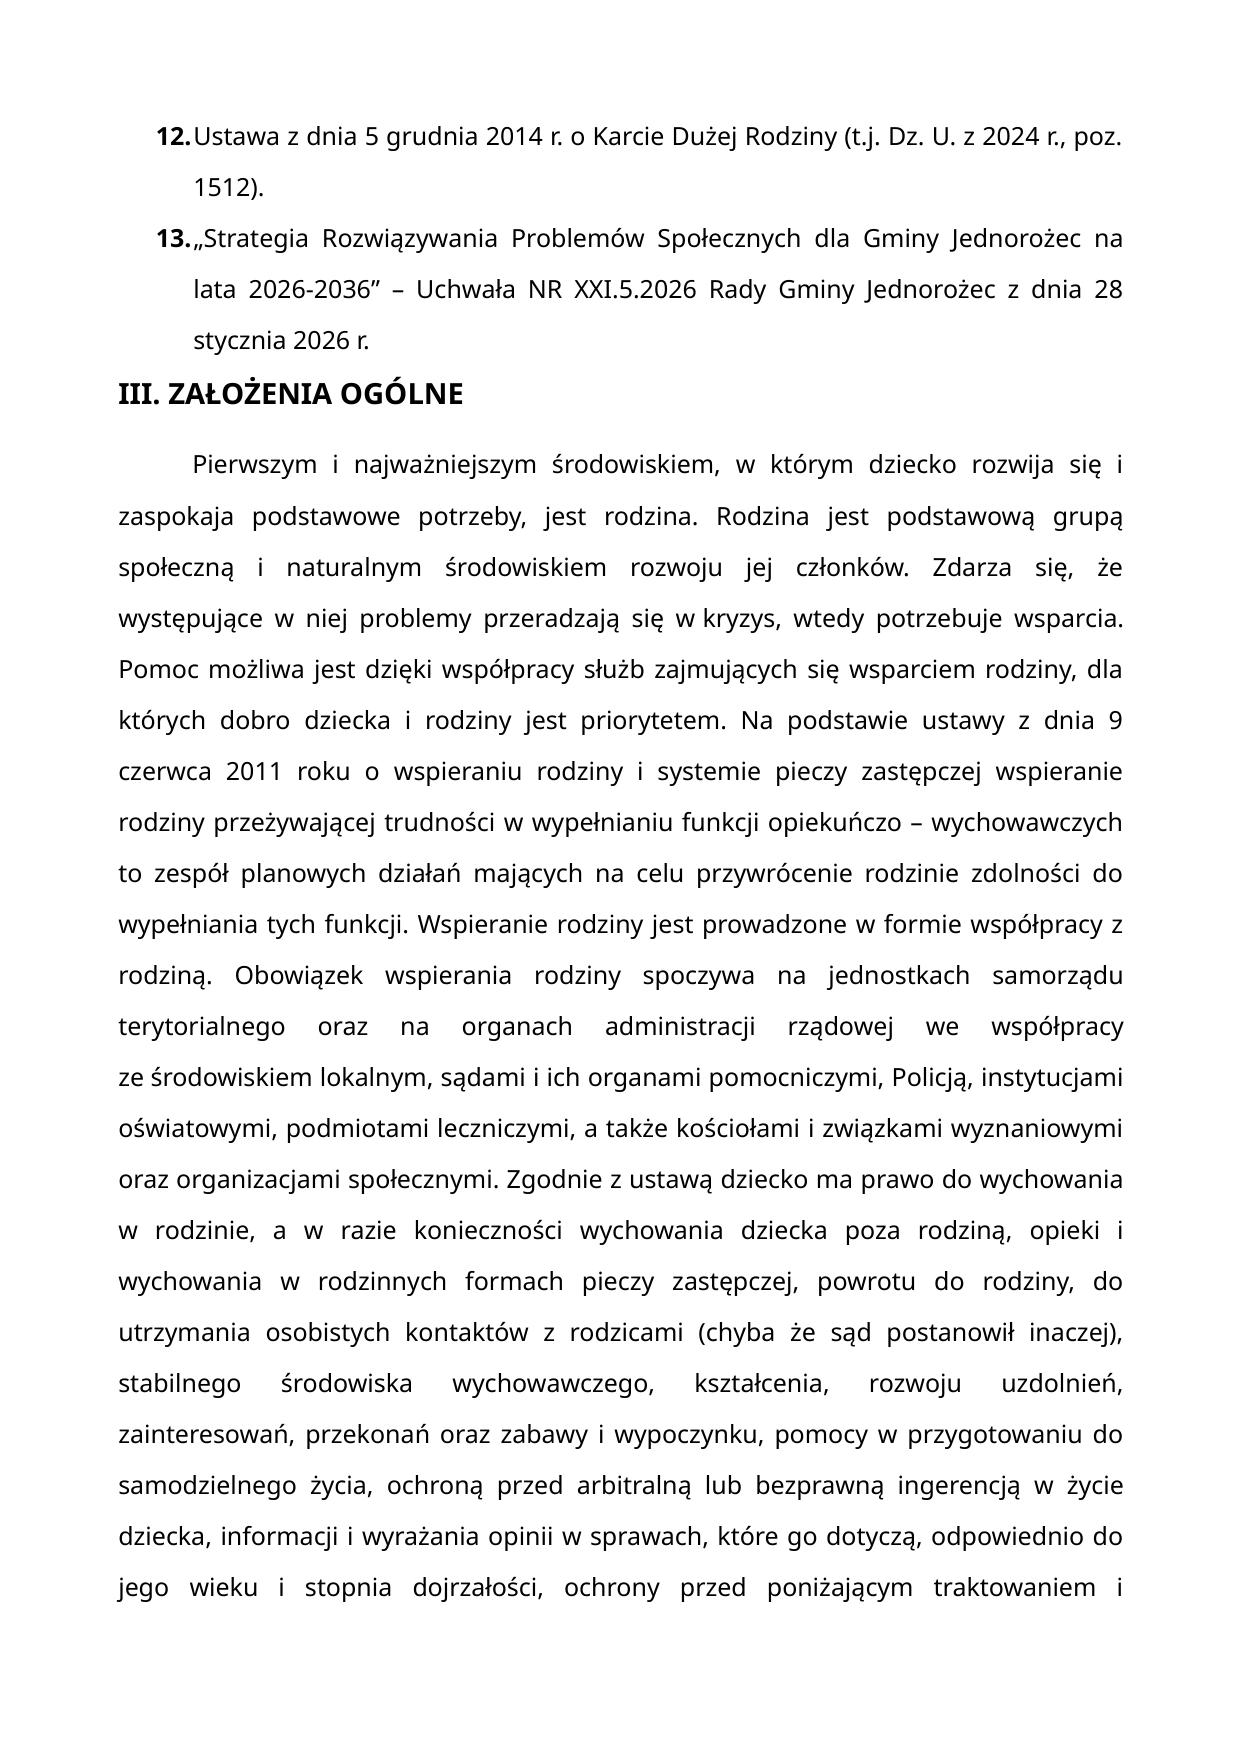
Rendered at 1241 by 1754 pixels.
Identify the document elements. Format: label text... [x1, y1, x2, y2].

list Ustawa z dnia 5 grudnia 2014 r. o Karcie Dużej Rodziny (t.j. Dz. U. z 2024 r., poz. 1512). [156, 118, 1124, 203]
text III. ZAŁOŻENIA OGÓLNE [118, 373, 1124, 413]
list „Strategia Rozwiązywania Problemów Społecznych dla Gminy Jednorożec na lata 2026-2036” – Uchwała NR XXI.5.2026 Rady Gminy Jednorożec z dnia 28 stycznia 2026 r. [156, 220, 1124, 356]
text Pierwszym i najważniejszym środowiskiem, w którym dziecko rozwija się i zaspokaja podstawowe potrzeby, jest rodzina. Rodzina jest podstawową grupą społeczną i naturalnym środowiskiem rozwoju jej członków. Zdarza się, że występujące w niej problemy przeradzają się w kryzys, wtedy potrzebuje wsparcia. Pomoc możliwa jest dzięki współpracy służb zajmujących się wsparciem rodziny, dla których dobro dziecka i rodziny jest priorytetem. Na podstawie ustawy z dnia 9 czerwca 2011 roku o wspieraniu rodziny i systemie pieczy zastępczej wspieranie rodziny przeżywającej trudności w wypełnianiu funkcji opiekuńczo – wychowawczych to zespół planowych działań mających na celu przywrócenie rodzinie zdolności do wypełniania tych funkcji. Wspieranie rodziny jest prowadzone w formie współpracy z rodziną. Obowiązek wspierania rodziny spoczywa na jednostkach samorządu terytorialnego oraz na organach administracji rządowej we współpracy ze środowiskiem lokalnym, sądami i ich organami pomocniczymi, Policją, instytucjami oświatowymi, podmiotami leczniczymi, a także kościołami i związkami wyznaniowymi oraz organizacjami społecznymi. Zgodnie z ustawą dziecko ma prawo do wychowania w rodzinie, a w razie konieczności wychowania dziecka poza rodziną, opieki i wychowania w rodzinnych formach pieczy zastępczej, powrotu do rodziny, do utrzymania osobistych kontaktów z rodzicami (chyba że sąd postanowił inaczej), stabilnego środowiska wychowawczego, kształcenia, rozwoju uzdolnień, zainteresowań, przekonań oraz zabawy i wypoczynku, pomocy w przygotowaniu do samodzielnego życia, ochroną przed arbitralną lub bezprawną ingerencją w życie dziecka, informacji i wyrażania opinii w sprawach, które go dotyczą, odpowiednio do jego wieku i stopnia dojrzałości, ochrony przed poniżającym traktowaniem i [118, 447, 1124, 1604]
